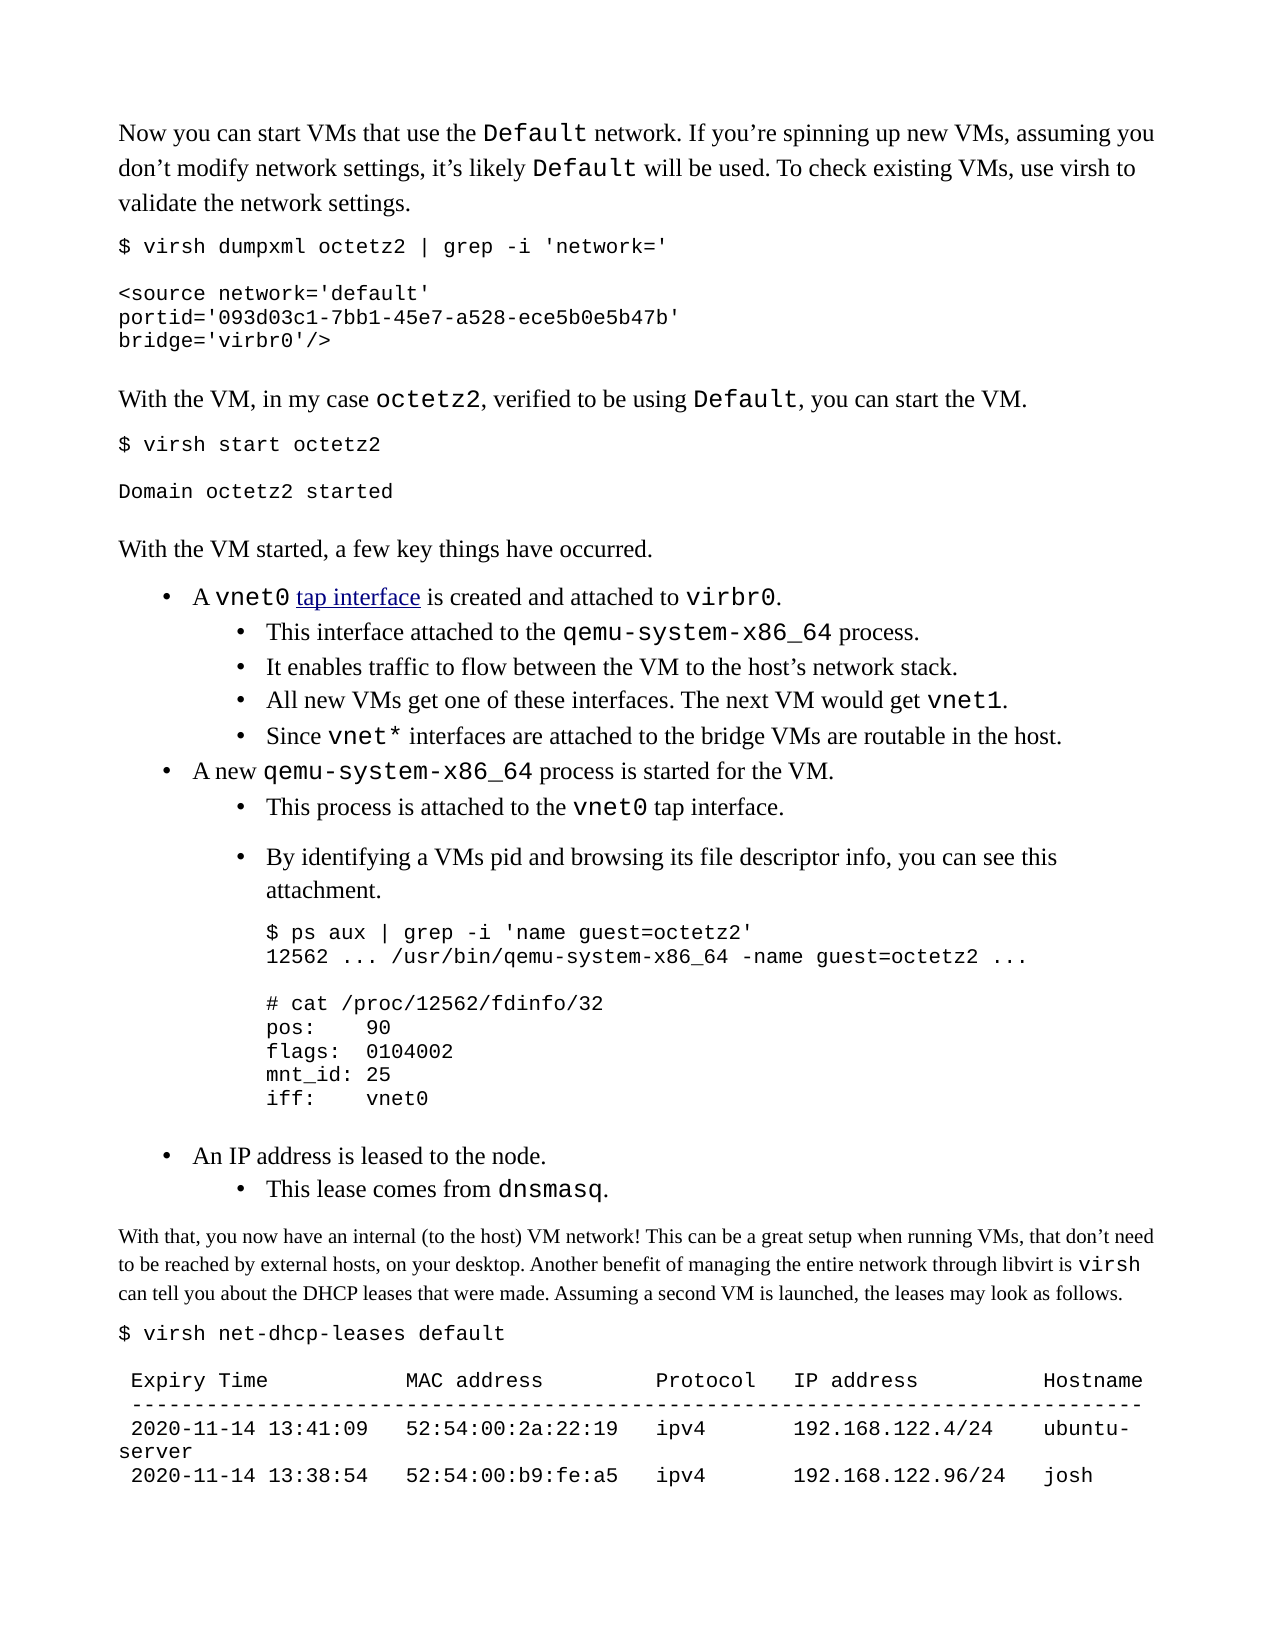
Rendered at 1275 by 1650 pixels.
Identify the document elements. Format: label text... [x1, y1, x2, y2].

list Since vnet* interfaces are attached to the bridge VMs are routable in the host. [236, 721, 1157, 752]
text 2020-11-14 13:38:54 52:54:00:b9:fe:a5 ipv4 192.168.122.96/24 josh [118, 1465, 1157, 1489]
list By identifying a VMs pid and browsing its file descriptor info, you can see this attachment. [236, 842, 1157, 903]
text $ virsh start octetz2 [118, 434, 1157, 457]
text Now you can start VMs that use the Default network. If you’re spinning up new VMs, assuming you don’t modify network settings, it’s likely Default will be used. To check existing VMs, use virsh to validate the network settings. [118, 118, 1157, 217]
list A vnet0 tap interface is created and attached to virbr0. [162, 582, 1157, 612]
text With the VM, in my case octetz2, verified to be using Default, you can start the VM. [118, 384, 1157, 414]
list mnt_id: 25 [236, 1064, 1157, 1088]
text Expiry Time MAC address Protocol IP address Hostname [118, 1370, 1157, 1394]
list This interface attached to the qemu-system-x86_64 process. [236, 617, 1157, 648]
list It enables traffic to flow between the VM to the host’s network stack. [236, 652, 1157, 681]
list # cat /proc/12562/fdinfo/32 [236, 993, 1157, 1017]
list iff: vnet0 [236, 1088, 1157, 1112]
list This process is attached to the vnet0 tap interface. [236, 792, 1157, 823]
text Domain octetz2 started [118, 481, 1157, 504]
text portid='093d03c1-7bb1-45e7-a528-ece5b0e5b47b' [118, 307, 1157, 331]
text With the VM started, a few key things have occurred. [118, 534, 1157, 563]
list pos: 90 [236, 1017, 1157, 1041]
list An IP address is leased to the node. [162, 1141, 1157, 1170]
text 2020-11-14 13:41:09 52:54:00:2a:22:19 ipv4 192.168.122.4/24 ubuntu-server [118, 1418, 1157, 1465]
text With that, you now have an internal (to the host) VM network! This can be a great setup when running VMs, that don’t need to be reached by external hosts, on your desktop. Another benefit of managing the entire network through libvirt is virsh can tell you about the DHCP leases that were made. Assuming a second VM is launched, the leases may look as follows. [118, 1224, 1157, 1305]
list $ ps aux | grep -i 'name guest=octetz2' [236, 922, 1157, 946]
list 12562 ... /usr/bin/qemu-system-x86_64 -name guest=octetz2 ... [236, 946, 1157, 970]
list This lease comes from dnsmasq. [236, 1174, 1157, 1205]
text --------------------------------------------------------------------------------- [118, 1394, 1157, 1418]
text <source network='default' [118, 283, 1157, 307]
text $ virsh net-dhcp-leases default [118, 1323, 1157, 1347]
text bridge='virbr0'/> [118, 331, 1157, 354]
list flags: 0104002 [236, 1041, 1157, 1064]
text $ virsh dumpxml octetz2 | grep -i 'network=' [118, 236, 1157, 259]
list A new qemu-system-x86_64 process is started for the VM. [162, 756, 1157, 787]
list All new VMs get one of these interfaces. The next VM would get vnet1. [236, 686, 1157, 716]
